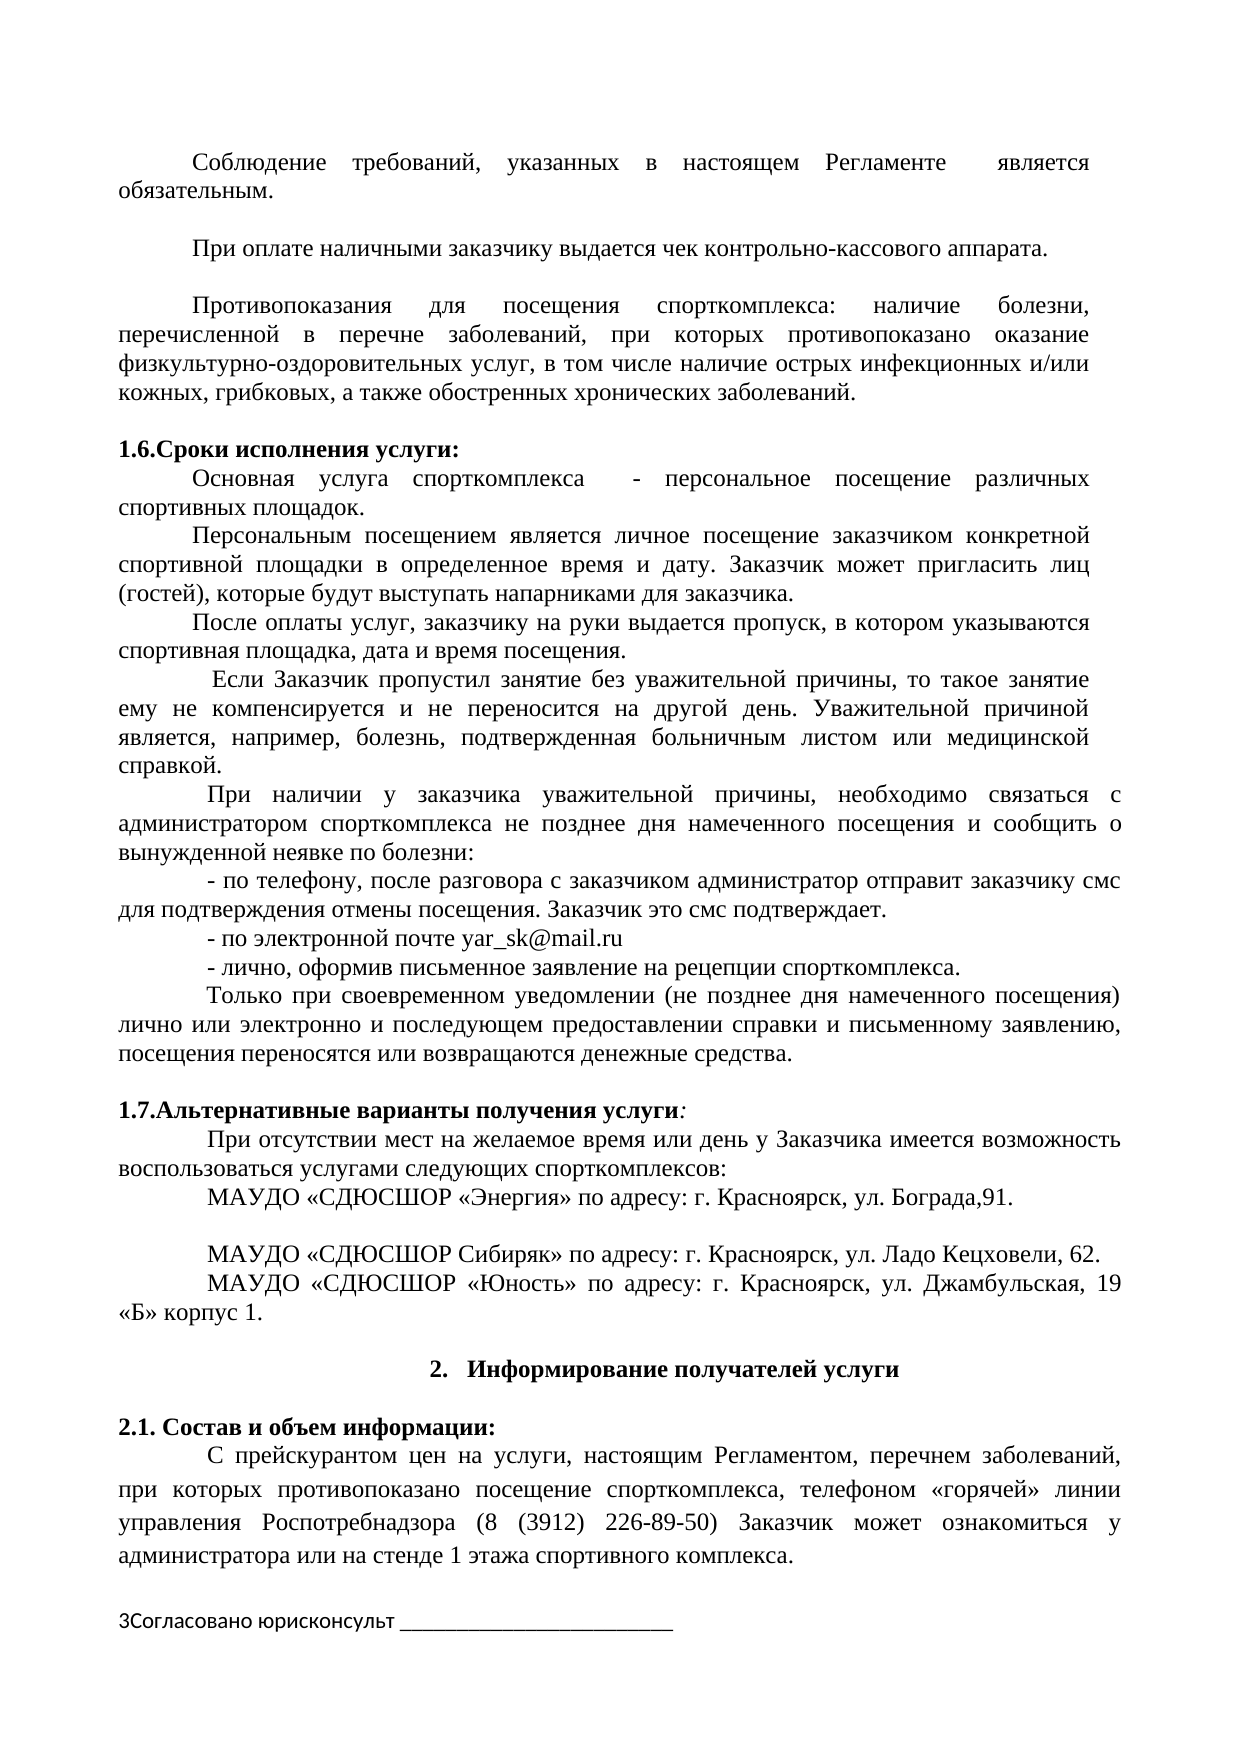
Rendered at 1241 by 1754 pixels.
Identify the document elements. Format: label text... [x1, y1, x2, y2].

text После оплаты услуг, заказчику на руки выдается пропуск, в котором указываются спортивная площадка, дата и время посещения. [118, 607, 1090, 664]
list - по электронной почте yar_sk@mail.ru [118, 923, 1122, 952]
list Информирование получателей услуги [207, 1354, 1122, 1383]
text Основная услуга спорткомплекса - персональное посещение различных спортивных площадок. [118, 463, 1090, 521]
text Соблюдение требований, указанных в настоящем Регламенте является обязательным. [118, 147, 1090, 204]
list 2.1. Состав и объем информации: [118, 1412, 1122, 1441]
list При отсутствии мест на желаемое время или день у Заказчика имеется возможность воспользоваться услугами следующих спорткомплексов: [118, 1124, 1122, 1182]
list С прейскурантом цен на услуги, настоящим Регламентом, перечнем заболеваний, при которых противопоказано посещение спорткомплекса, телефоном «горячей» линии управления Роспотребнадзора (8 (3912) 226-89-50) Заказчик может ознакомиться у администратора или на стенде 1 этажа спортивного комплекса. [118, 1441, 1122, 1568]
list - по телефону, после разговора с заказчиком администратор отправит заказчику смс для подтверждения отмены посещения. Заказчик это смс подтверждает. [118, 866, 1122, 923]
list МАУДО «СДЮСШОР Сибиряк» по адресу: г. Красноярск, ул. Ладо Кецховели, 62. [118, 1239, 1122, 1268]
text Персональным посещением является личное посещение заказчиком конкретной спортивной площадки в определенное время и дату. Заказчик может пригласить лиц (гостей), которые будут выступать напарниками для заказчика. [118, 521, 1090, 607]
list МАУДО «СДЮСШОР «Юность» по адресу: г. Красноярск, ул. Джамбульская, 19 «Б» корпус 1. [118, 1268, 1122, 1326]
list Только при своевременном уведомлении (не позднее дня намеченного посещения) лично или электронно и последующем предоставлении справки и письменному заявлению, посещения переносятся или возвращаются денежные средства. [118, 981, 1122, 1067]
text Противопоказания для посещения спорткомплекса: наличие болезни, перечисленной в перечне заболеваний, при которых противопоказано оказание физкультурно-оздоровительных услуг, в том числе наличие острых инфекционных и/или кожных, грибковых, а также обостренных хронических заболеваний. [118, 291, 1090, 406]
text При оплате наличными заказчику выдается чек контрольно-кассового аппарата. [118, 233, 1090, 262]
list - лично, оформив письменное заявление на рецепции спорткомплекса. [118, 952, 1122, 981]
list МАУДО «СДЮСШОР «Энергия» по адресу: г. Красноярск, ул. Бограда,91. [118, 1182, 1122, 1211]
text 1.6.Сроки исполнения услуги: [118, 434, 1090, 463]
list При наличии у заказчика уважительной причины, необходимо связаться с администратором спорткомплекса не позднее дня намеченного посещения и сообщить о вынужденной неявке по болезни: [118, 779, 1122, 866]
text Если Заказчик пропустил занятие без уважительной причины, то такое занятие ему не компенсируется и не переносится на другой день. Уважительной причиной является, например, болезнь, подтвержденная больничным листом или медицинской справкой. [118, 664, 1090, 779]
list 1.7.Альтернативные варианты получения услуги: [118, 1096, 1122, 1124]
